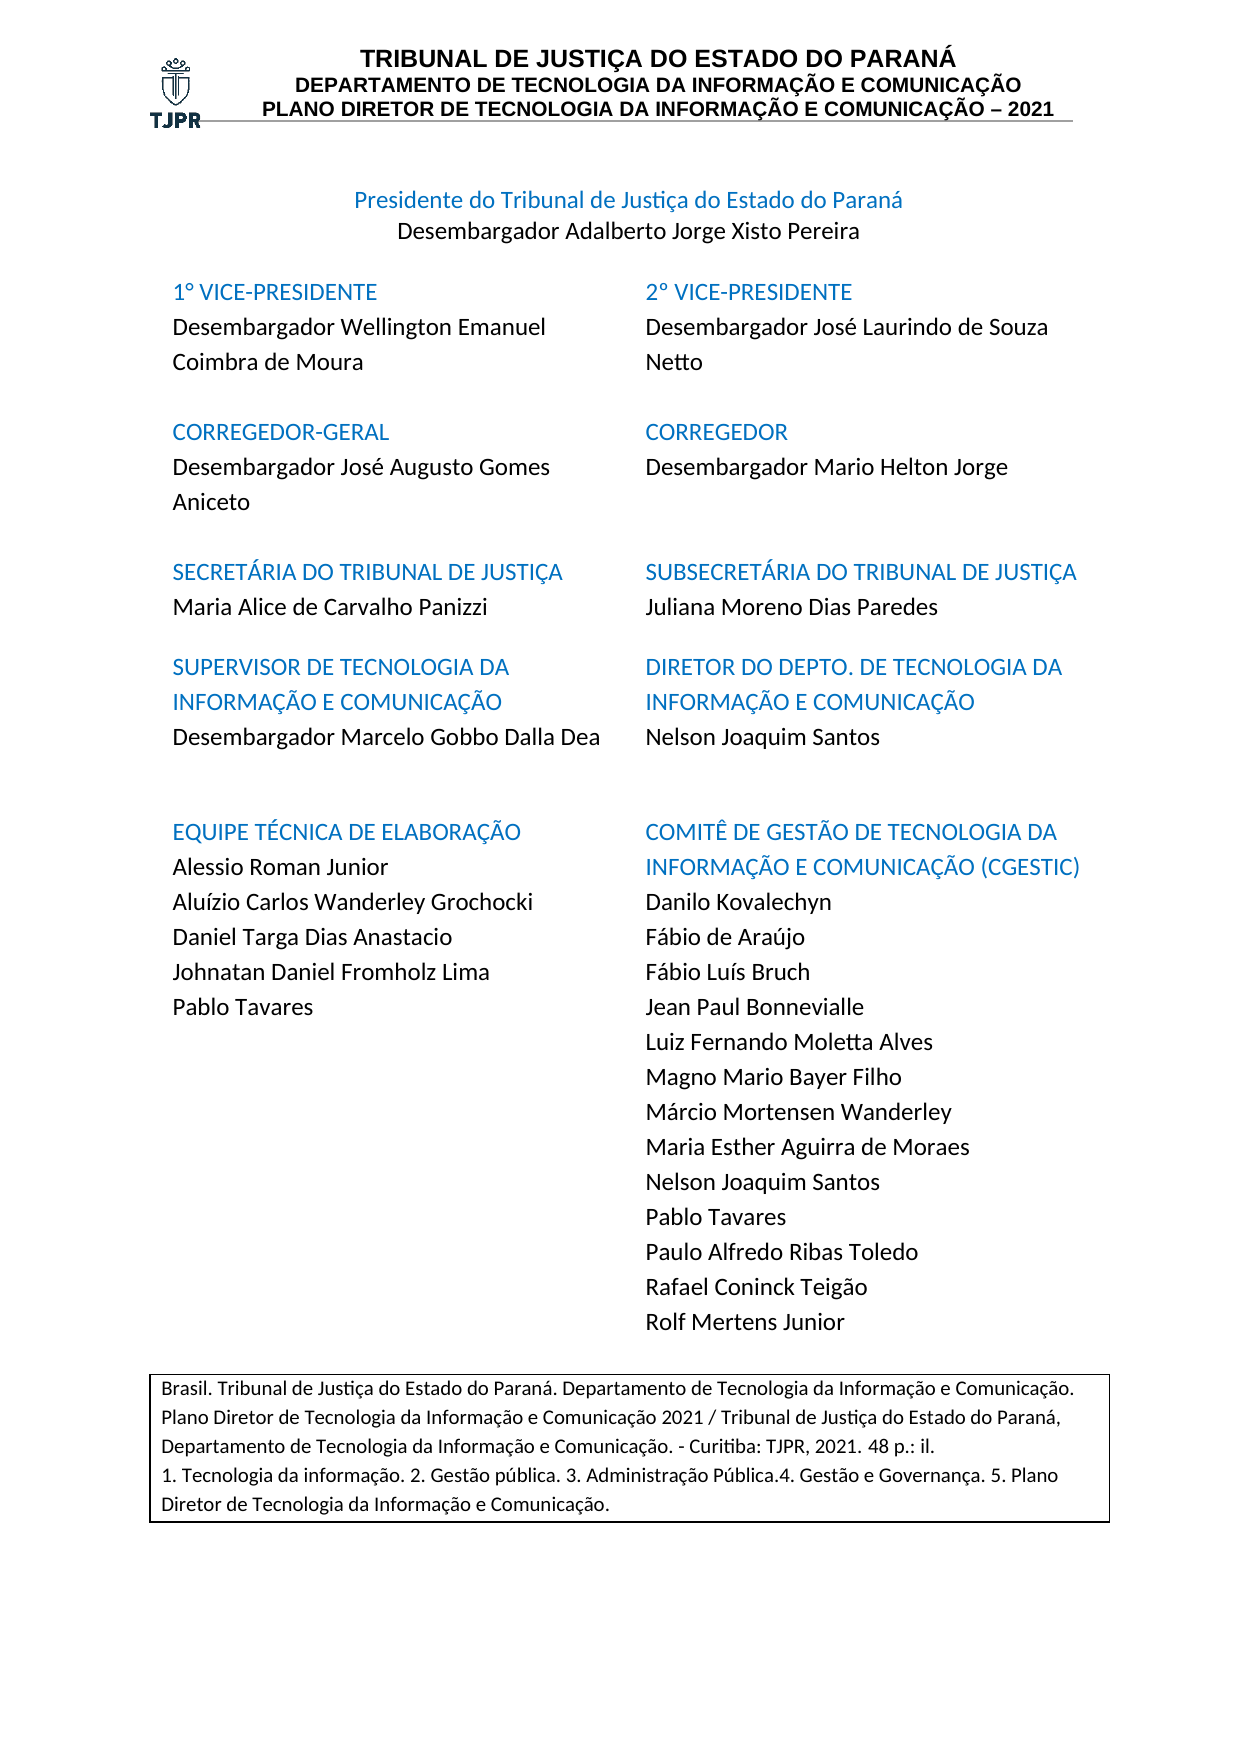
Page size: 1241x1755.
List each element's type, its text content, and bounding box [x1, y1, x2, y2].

table_header 2º VICE-PRESIDENTE Desembargador José Laurindo de Souza Netto [634, 276, 1065, 416]
table_header [1065, 276, 1090, 1341]
table_cell SUPERVISOR DE TECNOLOGIA DA INFORMAÇÃO E COMUNICAÇÃO [161, 651, 634, 721]
text Presidente do Tribunal de Justiça do Estado do Paraná [150, 185, 1107, 215]
table_cell Nelson Joaquim Santos [634, 721, 1065, 816]
table_cell Desembargador Marcelo Gobbo Dalla Dea [161, 721, 634, 816]
table_header Brasil. Tribunal de Justiça do Estado do Paraná. Departamento de Tecnologia da Informação e Comunicação. Plano Diretor de Tecnologia da Informação e Comunicação 2021 / Tribunal de Justiça do Estado do Paraná, Departamento de Tecnologia da Informação e Comunicação. - Curitiba: TJPR, 2021. 48 p.: il. 1. Tecnologia da informação. 2. Gestão pública. 3. Administração Pública. 4. Gestão e Governança. 5. Plano Diretor de Tecnologia da Informação e Comunicação. [151, 1375, 1109, 1521]
table_cell [161, 521, 634, 556]
table_cell EQUIPE TÉCNICA DE ELABORAÇÃO Alessio Roman Junior Aluízio Carlos Wanderley Grochocki Daniel Targa Dias Anastacio Johnatan Daniel Fromholz Lima Pablo Tavares [161, 816, 634, 1341]
table_cell CORREGEDOR-GERAL Desembargador José Augusto Gomes Aniceto [161, 416, 634, 521]
table_cell SECRETÁRIA DO TRIBUNAL DE JUSTIÇA Maria Alice de Carvalho Panizzi [161, 556, 634, 651]
text Desembargador Adalberto Jorge Xisto Pereira [150, 215, 1107, 246]
table_cell DIRETOR DO DEPTO. DE TECNOLOGIA DA INFORMAÇÃO E COMUNICAÇÃO [634, 651, 1065, 721]
table_cell CORREGEDOR Desembargador Mario Helton Jorge [634, 416, 1065, 521]
table_cell SUBSECRETÁRIA DO TRIBUNAL DE JUSTIÇA Juliana Moreno Dias Paredes [634, 556, 1065, 651]
table_cell COMITÊ DE GESTÃO DE TECNOLOGIA DA INFORMAÇÃO E COMUNICAÇÃO (CGESTIC) Danilo Kovalechyn Fábio de Araújo Fábio Luís Bruch Jean Paul Bonnevialle Luiz Fernando Moletta Alves Magno Mario Bayer Filho Márcio Mortensen Wanderley Maria Esther Aguirra de Moraes Nelson Joaquim Santos Pablo Tavares Paulo Alfredo Ribas Toledo Rafael Coninck Teigão Rolf Mertens Junior [634, 816, 1065, 1341]
table_header 1° VICE-PRESIDENTE Desembargador Wellington Emanuel Coimbra de Moura [161, 276, 634, 416]
table_header [150, 276, 161, 1341]
table_cell [634, 521, 1065, 556]
